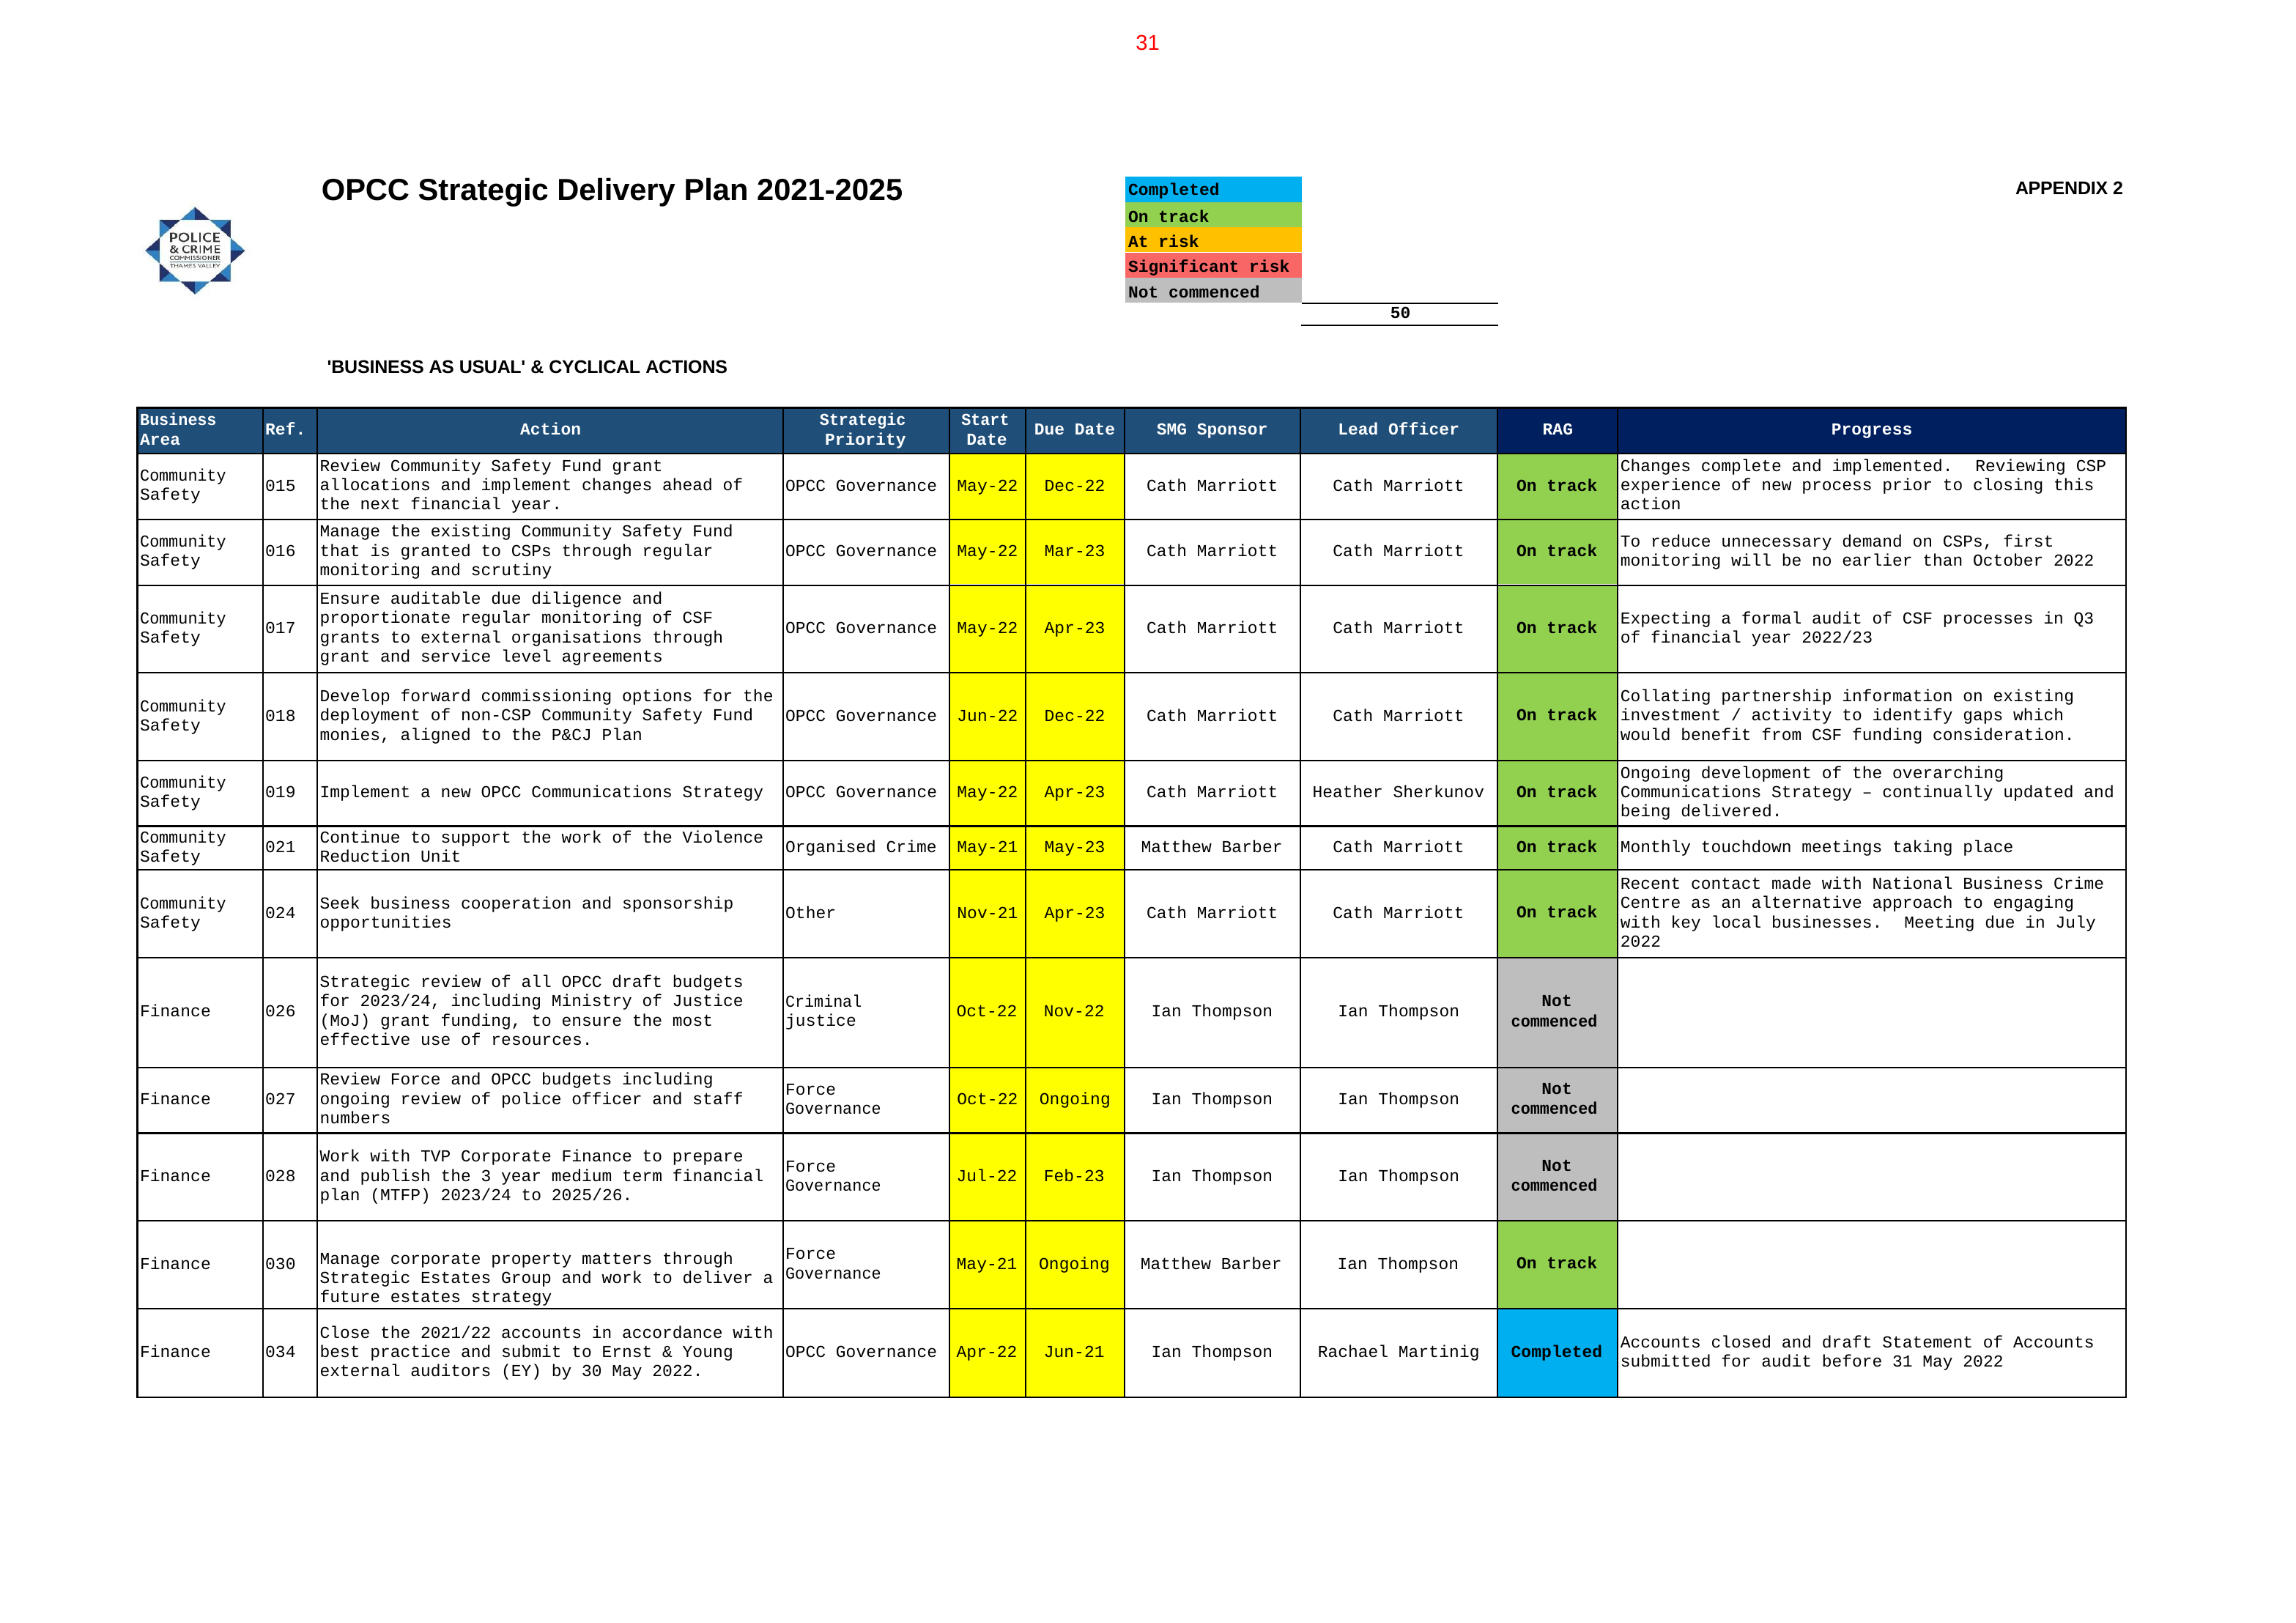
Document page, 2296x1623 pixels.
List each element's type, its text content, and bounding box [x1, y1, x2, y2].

table_header Lead Officer [1301, 409, 1497, 453]
table_cell Criminal justice [784, 958, 949, 1067]
table_cell Recent contact made with National Business Crime Centre as an alternative approach to engaging with key local businesses. Meeting due in July 2022 [1618, 870, 2125, 957]
table_cell On track [1498, 827, 1617, 869]
table_cell 034 [264, 1309, 316, 1397]
table_cell Community Safety [138, 827, 262, 869]
table_header Strategic Priority [784, 409, 949, 453]
table_cell May-22 [950, 761, 1025, 825]
table_cell Ian Thompson [1301, 1134, 1497, 1220]
table_cell To reduce unnecessary demand on CSPs, first monitoring will be no earlier than October 2022 [1618, 520, 2125, 584]
text 1 [1498, 230, 2135, 249]
table_cell Community Safety [138, 454, 262, 519]
table_cell Ongoing [1026, 1068, 1124, 1132]
table_header Start Date [950, 409, 1025, 453]
text 50 [1390, 304, 2135, 323]
table_cell Finance [138, 1134, 262, 1220]
text 16 APPENDIX 2 [1498, 177, 2135, 199]
table_cell Oct-22 [950, 958, 1025, 1067]
table_cell Changes complete and implemented. Reviewing CSP experience of new process prior to closing this action [1618, 454, 2125, 519]
table_cell Ian Thompson [1125, 1068, 1300, 1132]
table_header Completed [1125, 177, 1302, 202]
table_cell On track [1498, 520, 1617, 584]
table_cell Force Governance [784, 1134, 949, 1220]
table_header Due Date [1026, 409, 1124, 453]
table_cell May-21 [950, 1221, 1025, 1308]
table_cell Accounts closed and draft Statement of Accounts submitted for audit before 31 May 2022 [1618, 1309, 2125, 1397]
table_cell Matthew Barber [1125, 1221, 1300, 1308]
table_cell Not commenced [1498, 1134, 1617, 1220]
table_cell Implement a new OPCC Communications Strategy [318, 761, 782, 825]
table_cell Mar-23 [1026, 520, 1124, 584]
table_cell Not commenced [1498, 958, 1617, 1067]
table_cell Cath Marriott [1125, 870, 1300, 957]
table_cell May-22 [950, 520, 1025, 584]
table_cell 021 [264, 827, 316, 869]
table_cell Force Governance [784, 1068, 949, 1132]
table_cell Cath Marriott [1301, 520, 1497, 584]
table_cell Community Safety [138, 586, 262, 672]
table_cell [1618, 958, 2125, 1067]
table_cell Ongoing [1026, 1221, 1124, 1308]
table_cell Finance [138, 1068, 262, 1132]
table_header RAG [1498, 409, 1617, 453]
table_cell On track [1125, 202, 1302, 227]
table_cell Ongoing development of the overarching Communications Strategy – continually updated and being delivered. [1618, 761, 2125, 825]
table_cell Ian Thompson [1301, 958, 1497, 1067]
table_cell OPCC Governance [784, 761, 949, 825]
table_cell Community Safety [138, 673, 262, 760]
table_cell Jun-22 [950, 673, 1025, 760]
table_cell 018 [264, 673, 316, 760]
table_cell OPCC Governance [784, 586, 949, 672]
table_cell Oct-22 [950, 1068, 1025, 1132]
table_cell Nov-21 [950, 870, 1025, 957]
table_cell Jul-22 [950, 1134, 1025, 1220]
table_cell Cath Marriott [1301, 673, 1497, 760]
table_cell Ian Thompson [1125, 1134, 1300, 1220]
table_cell 030 [264, 1221, 316, 1308]
table_cell Not commenced [1498, 1068, 1617, 1132]
text 7 [1498, 281, 2135, 300]
table_cell Community Safety [138, 761, 262, 825]
table_cell Community Safety [138, 520, 262, 584]
table_cell Apr-23 [1026, 761, 1124, 825]
table_header Action [318, 409, 782, 453]
table_cell 016 [264, 520, 316, 584]
table_cell May-23 [1026, 827, 1124, 869]
table_cell [1618, 1068, 2125, 1132]
table_header SMG Sponsor [1125, 409, 1300, 453]
table_cell Finance [138, 1221, 262, 1308]
table_header Business Area [138, 409, 262, 453]
table_cell Not commenced [1125, 278, 1302, 303]
table_cell Finance [138, 1309, 262, 1397]
table_cell Cath Marriott [1125, 761, 1300, 825]
table_header Ref. [264, 409, 316, 453]
table_cell Cath Marriott [1125, 673, 1300, 760]
table_cell Cath Marriott [1125, 520, 1300, 584]
table_cell Significant risk [1125, 253, 1302, 278]
table_cell Cath Marriott [1301, 870, 1497, 957]
table_cell 019 [264, 761, 316, 825]
table_cell Cath Marriott [1125, 586, 1300, 672]
table_cell Expecting a formal audit of CSF processes in Q3 of financial year 2022/23 [1618, 586, 2125, 672]
table_cell Review Force and OPCC budgets including ongoing review of police officer and staff numbers [318, 1068, 782, 1132]
table_cell [1618, 1134, 2125, 1220]
table_cell Other [784, 870, 949, 957]
table_cell 017 [264, 586, 316, 672]
table_cell Close the 2021/22 accounts in accordance with best practice and submit to Ernst & Young external auditors (EY) by 30 May 2022. [318, 1309, 782, 1397]
table_cell On track [1498, 673, 1617, 760]
table_cell OPCC Governance [784, 673, 949, 760]
table_cell Organised Crime [784, 827, 949, 869]
table_cell Seek business cooperation and sponsorship opportunities [318, 870, 782, 957]
table_cell Review Community Safety Fund grant allocations and implement changes ahead of the next financial year. [318, 454, 782, 519]
table_cell 015 [264, 454, 316, 519]
table_cell Work with TVP Corporate Finance to prepare and publish the 3 year medium term financial plan (MTFP) 2023/24 to 2025/26. [318, 1134, 782, 1220]
table_cell Monthly touchdown meetings taking place [1618, 827, 2125, 869]
table_cell Manage the existing Community Safety Fund that is granted to CSPs through regular monitoring and scrutiny [318, 520, 782, 584]
table_cell Matthew Barber [1125, 827, 1300, 869]
table_cell Heather Sherkunov [1301, 761, 1497, 825]
table_cell Ian Thompson [1301, 1068, 1497, 1132]
table_cell On track [1498, 870, 1617, 957]
table_cell On track [1498, 586, 1617, 672]
table_cell Feb-23 [1026, 1134, 1124, 1220]
table_cell Continue to support the work of the Violence Reduction Unit [318, 827, 782, 869]
table_cell May-22 [950, 586, 1025, 672]
subtitle 26 [1498, 205, 2135, 224]
table_cell Ensure auditable due diligence and proportionate regular monitoring of CSF grants to external organisations through grant and service level agreements [318, 586, 782, 672]
table_header [1302, 177, 1498, 303]
table_cell Jun-21 [1026, 1309, 1124, 1397]
table_cell At risk [1125, 227, 1302, 252]
table_cell On track [1498, 454, 1617, 519]
table_cell OPCC Governance [784, 454, 949, 519]
table_cell OPCC Governance [784, 520, 949, 584]
table_cell OPCC Governance [784, 1309, 949, 1397]
table_cell Rachael Martinig [1301, 1309, 1497, 1397]
table_cell Manage corporate property matters through Strategic Estates Group and work to deliver a future estates strategy [318, 1221, 782, 1308]
table_cell Ian Thompson [1125, 1309, 1300, 1397]
table_cell Finance [138, 958, 262, 1067]
table_cell Dec-22 [1026, 454, 1124, 519]
table_cell May-21 [950, 827, 1025, 869]
table_cell Strategic review of all OPCC draft budgets for 2023/24, including Ministry of Justice (MoJ) grant funding, to ensure the most effective use of resources. [318, 958, 782, 1067]
table_cell May-22 [950, 454, 1025, 519]
table_cell On track [1498, 761, 1617, 825]
table_cell Cath Marriott [1301, 827, 1497, 869]
table_cell Nov-22 [1026, 958, 1124, 1067]
table_cell Force Governance [784, 1221, 949, 1308]
table_cell Collating partnership information on existing investment / activity to identify gaps which would benefit from CSF funding consideration. [1618, 673, 2125, 760]
table_cell 028 [264, 1134, 316, 1220]
table_cell Develop forward commissioning options for the deployment of non-CSP Community Safety Fund monies, aligned to the P&CJ Plan [318, 673, 782, 760]
table_cell Cath Marriott [1301, 586, 1497, 672]
subtitle 'BUSINESS AS USUAL' & CYCLICAL ACTIONS [152, 356, 903, 377]
table_cell On track [1498, 1221, 1617, 1308]
table_header Progress [1618, 409, 2125, 453]
text 0 [1498, 255, 2135, 274]
table_cell Completed [1498, 1309, 1617, 1397]
table_cell Cath Marriott [1125, 454, 1300, 519]
table_cell Apr-22 [950, 1309, 1025, 1397]
table_cell Cath Marriott [1301, 454, 1497, 519]
table_cell 024 [264, 870, 316, 957]
table_cell Community Safety [138, 870, 262, 957]
table_cell [1618, 1221, 2125, 1308]
table_cell Apr-23 [1026, 870, 1124, 957]
table_cell Ian Thompson [1125, 958, 1300, 1067]
table_cell Dec-22 [1026, 673, 1124, 760]
table_cell Apr-23 [1026, 586, 1124, 672]
table_cell 026 [264, 958, 316, 1067]
table_cell 027 [264, 1068, 316, 1132]
text OPCC Strategic Delivery Plan 2021-2025 [137, 171, 903, 300]
table_cell Ian Thompson [1301, 1221, 1497, 1308]
